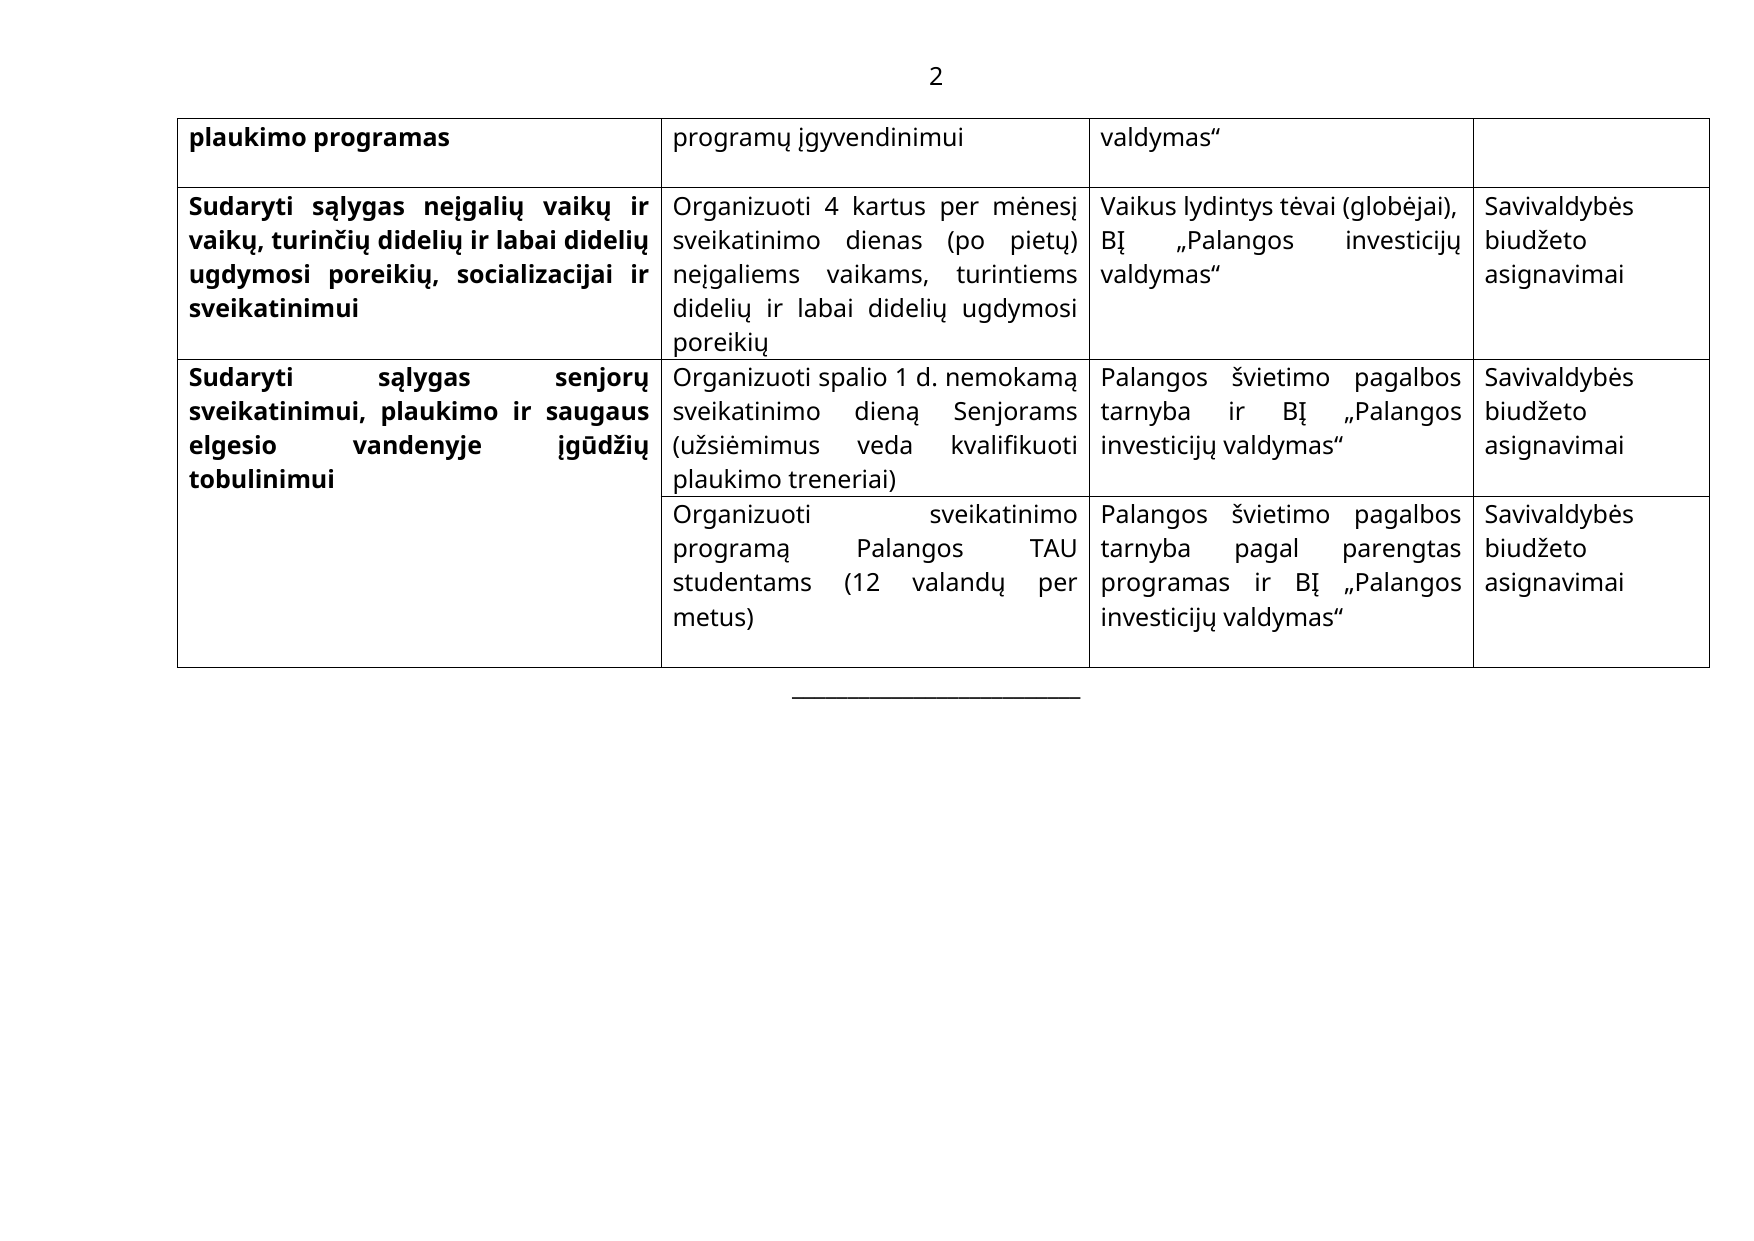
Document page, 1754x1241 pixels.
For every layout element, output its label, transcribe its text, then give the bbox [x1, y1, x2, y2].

table_cell Palangos švietimo pagalbos tarnyba ir BĮ „Palangos investicijų valdymas“ [1090, 360, 1473, 496]
table_cell valdymas“ [1090, 119, 1473, 187]
table_cell plaukimo programas [178, 119, 661, 187]
table_cell Palangos švietimo pagalbos tarnyba pagal parengtas programas ir BĮ „Palangos investicijų valdymas“ [1090, 497, 1473, 667]
table_cell Vaikus lydintys tėvai (globėjai), BĮ „Palangos investicijų valdymas“ [1090, 188, 1473, 359]
table_cell Organizuoti 4 kartus per mėnesį sveikatinimo dienas (po pietų) neįgaliems vaikams, turintiems didelių ir labai didelių ugdymosi poreikių [662, 188, 1089, 359]
table_cell Savivaldybės biudžeto asignavimai [1474, 360, 1709, 496]
table_cell Sudaryti sąlygas senjorų sveikatinimui, plaukimo ir saugaus elgesio vandenyje įgūdžių tobulinimui [178, 360, 661, 667]
table_cell Sudaryti sąlygas neįgalių vaikų ir vaikų, turinčių didelių ir labai didelių ugdymosi poreikių, socializacijai ir sveikatinimui [178, 188, 661, 359]
table_cell [1474, 119, 1709, 187]
table_cell Savivaldybės biudžeto asignavimai [1474, 188, 1709, 359]
table_cell Organizuoti spalio 1 d. nemokamą sveikatinimo dieną Senjorams (užsiėmimus veda kvalifikuoti plaukimo treneriai) [662, 360, 1089, 496]
table_cell Savivaldybės biudžeto asignavimai [1474, 497, 1709, 667]
table_cell Organizuoti sveikatinimo programą Palangos TAU studentams (12 valandų per metus) [662, 497, 1089, 667]
table_cell programų įgyvendinimui [662, 119, 1089, 187]
text __________________________ [177, 668, 1695, 702]
